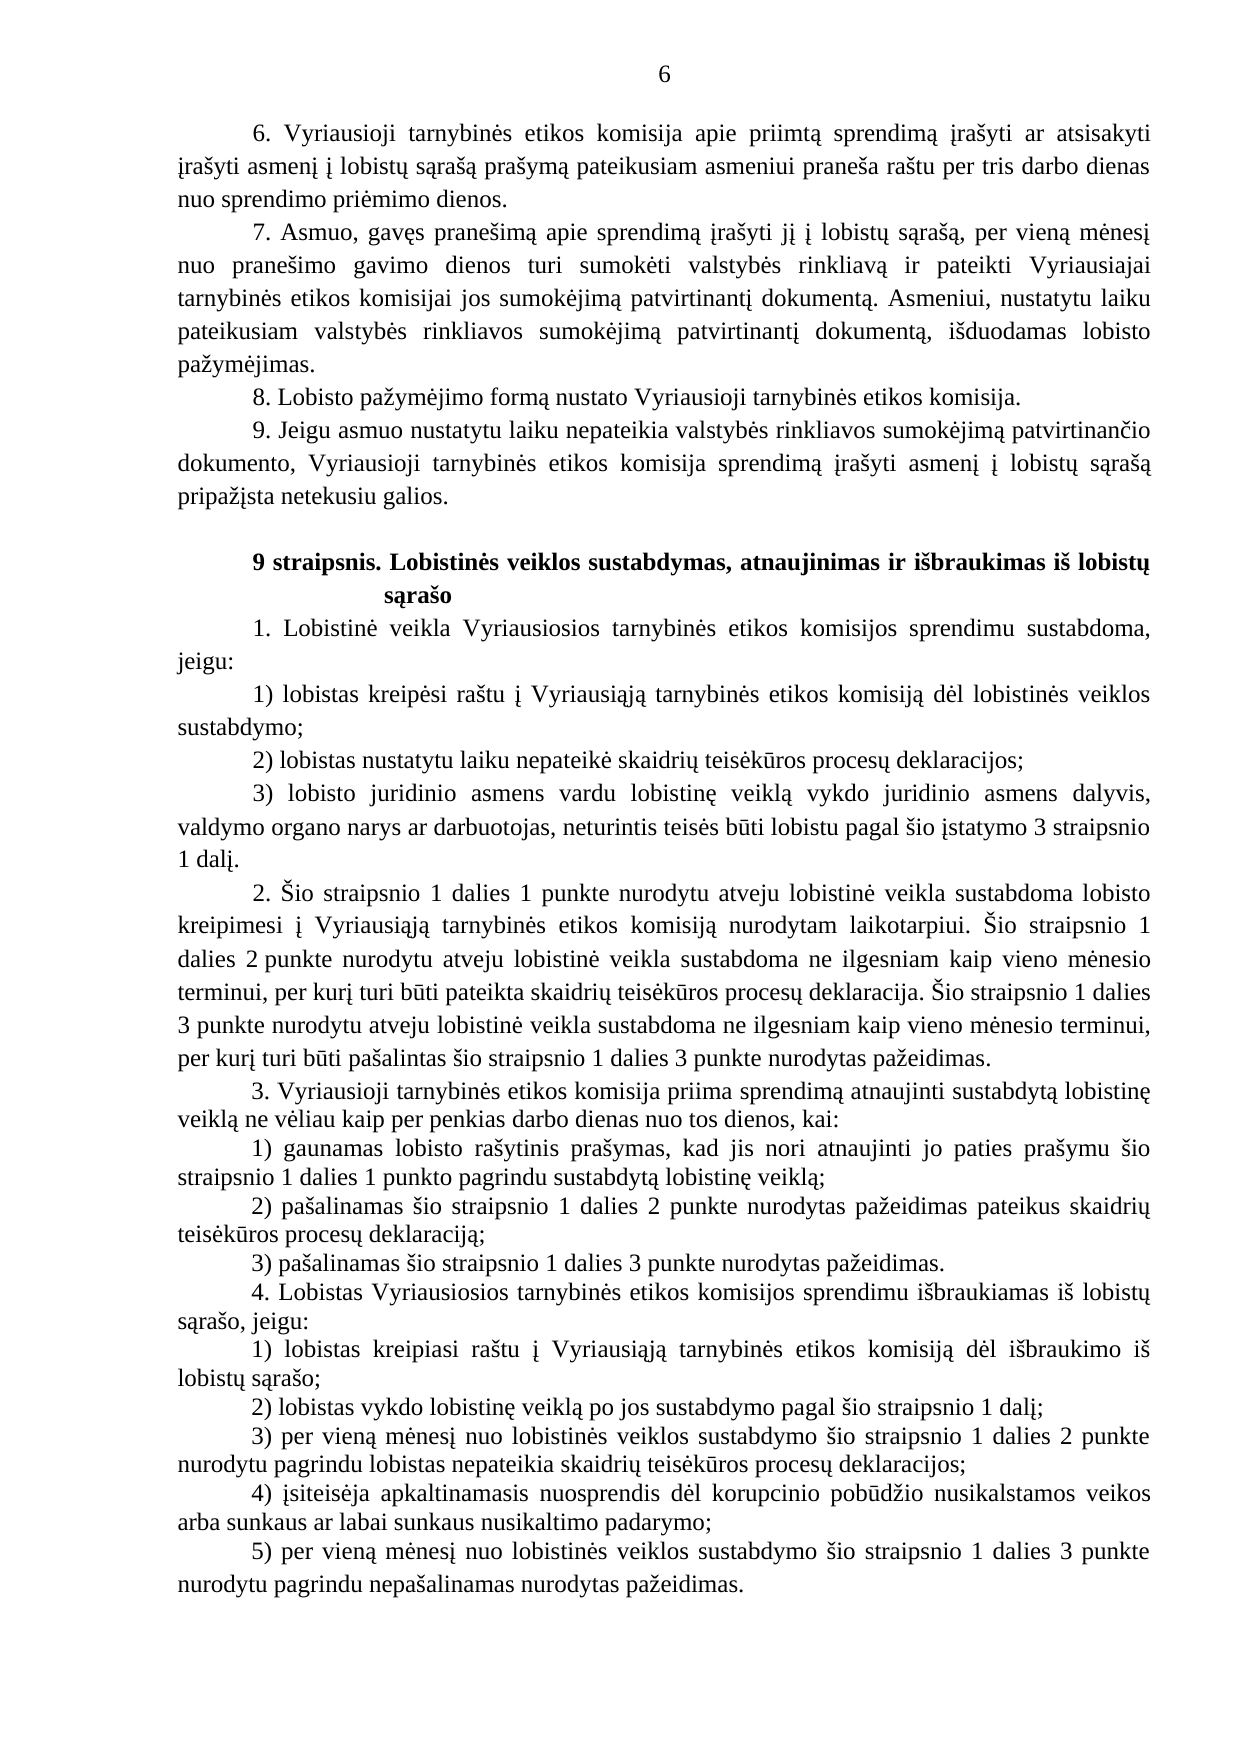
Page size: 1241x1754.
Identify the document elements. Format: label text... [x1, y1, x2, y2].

text 1) lobistas kreipėsi raštu į Vyriausiąją tarnybinės etikos komisiją dėl lobistinės veiklos sustabdymo; [177, 679, 1152, 741]
text 7. Asmuo, gavęs pranešimą apie sprendimą įrašyti jį į lobistų sąrašą, per vieną mėnesį nuo pranešimo gavimo dienos turi sumokėti valstybės rinkliavą ir pateikti Vyriausiajai tarnybinės etikos komisijai jos sumokėjimą patvirtinantį dokumentą. Asmeniui, nustatytu laiku pateikusiam valstybės rinkliavos sumokėjimą patvirtinantį dokumentą, išduodamas lobisto pažymėjimas. [177, 217, 1152, 378]
text 6. Vyriausioji tarnybinės etikos komisija apie priimtą sprendimą įrašyti ar atsisakyti įrašyti asmenį į lobistų sąrašą prašymą pateikusiam asmeniui praneša raštu per tris darbo dienas nuo sprendimo priėmimo dienos. [177, 118, 1152, 213]
text 2. Šio straipsnio 1 dalies 1 punkte nurodytu atveju lobistinė veikla sustabdoma lobisto kreipimesi į Vyriausiąją tarnybinės etikos komisiją nurodytam laikotarpiui. Šio straipsnio 1 dalies 2 punkte nurodytu atveju lobistinė veikla sustabdoma ne ilgesniam kaip vieno mėnesio terminui, per kurį turi būti pateikta skaidrių teisėkūros procesų deklaracija. Šio straipsnio 1 dalies 3 punkte nurodytu atveju lobistinė veikla sustabdoma ne ilgesniam kaip vieno mėnesio terminui, per kurį turi būti pašalintas šio straipsnio 1 dalies 3 punkte nurodytas pažeidimas. [177, 878, 1152, 1071]
text 4. Lobistas Vyriausiosios tarnybinės etikos komisijos sprendimu išbraukiamas iš lobistų sąrašo, jeigu: [177, 1277, 1152, 1334]
text 3) lobisto juridinio asmens vardu lobistinę veiklą vykdo juridinio asmens dalyvis, valdymo organo narys ar darbuotojas, neturintis teisės būti lobistu pagal šio įstatymo 3 straipsnio 1 dalį. [177, 778, 1152, 873]
text 2) lobistas vykdo lobistinę veiklą po jos sustabdymo pagal šio straipsnio 1 dalį; [177, 1392, 1152, 1421]
text 9. Jeigu asmuo nustatytu laiku nepateikia valstybės rinkliavos sumokėjimą patvirtinančio dokumento, Vyriausioji tarnybinės etikos komisija sprendimą įrašyti asmenį į lobistų sąrašą pripažįsta netekusiu galios. [177, 415, 1152, 510]
text 3. Vyriausioji tarnybinės etikos komisija priima sprendimą atnaujinti sustabdytą lobistinę veiklą ne vėliau kaip per penkias darbo dienas nuo tos dienos, kai: [177, 1076, 1152, 1133]
text 1) lobistas kreipiasi raštu į Vyriausiąją tarnybinės etikos komisiją dėl išbraukimo iš lobistų sąrašo; [177, 1334, 1152, 1392]
text 2) lobistas nustatytu laiku nepateikė skaidrių teisėkūros procesų deklaracijos; [177, 746, 1152, 774]
text 1) gaunamas lobisto rašytinis prašymas, kad jis nori atnaujinti jo paties prašymu šio straipsnio 1 dalies 1 punkto pagrindu sustabdytą lobistinę veiklą; [177, 1133, 1152, 1191]
text 3) pašalinamas šio straipsnio 1 dalies 3 punkte nurodytas pažeidimas. [177, 1248, 1152, 1277]
text 5) per vieną mėnesį nuo lobistinės veiklos sustabdymo šio straipsnio 1 dalies 3 punkte nurodytu pagrindu nepašalinamas nurodytas pažeidimas. [177, 1536, 1152, 1597]
text 4) įsiteisėja apkaltinamasis nuosprendis dėl korupcinio pobūdžio nusikalstamos veikos arba sunkaus ar labai sunkaus nusikaltimo padarymo; [177, 1478, 1152, 1536]
text 8. Lobisto pažymėjimo formą nustato Vyriausioji tarnybinės etikos komisija. [177, 382, 1152, 411]
text 3) per vieną mėnesį nuo lobistinės veiklos sustabdymo šio straipsnio 1 dalies 2 punkte nurodytu pagrindu lobistas nepateikia skaidrių teisėkūros procesų deklaracijos; [177, 1421, 1152, 1478]
text 9 straipsnis. Lobistinės veiklos sustabdymas, atnaujinimas ir išbraukimas iš lobistų sąrašo [252, 547, 1152, 609]
text 1. Lobistinė veikla Vyriausiosios tarnybinės etikos komisijos sprendimu sustabdoma, jeigu: [177, 613, 1152, 675]
text 2) pašalinamas šio straipsnio 1 dalies 2 punkte nurodytas pažeidimas pateikus skaidrių teisėkūros procesų deklaraciją; [177, 1191, 1152, 1248]
